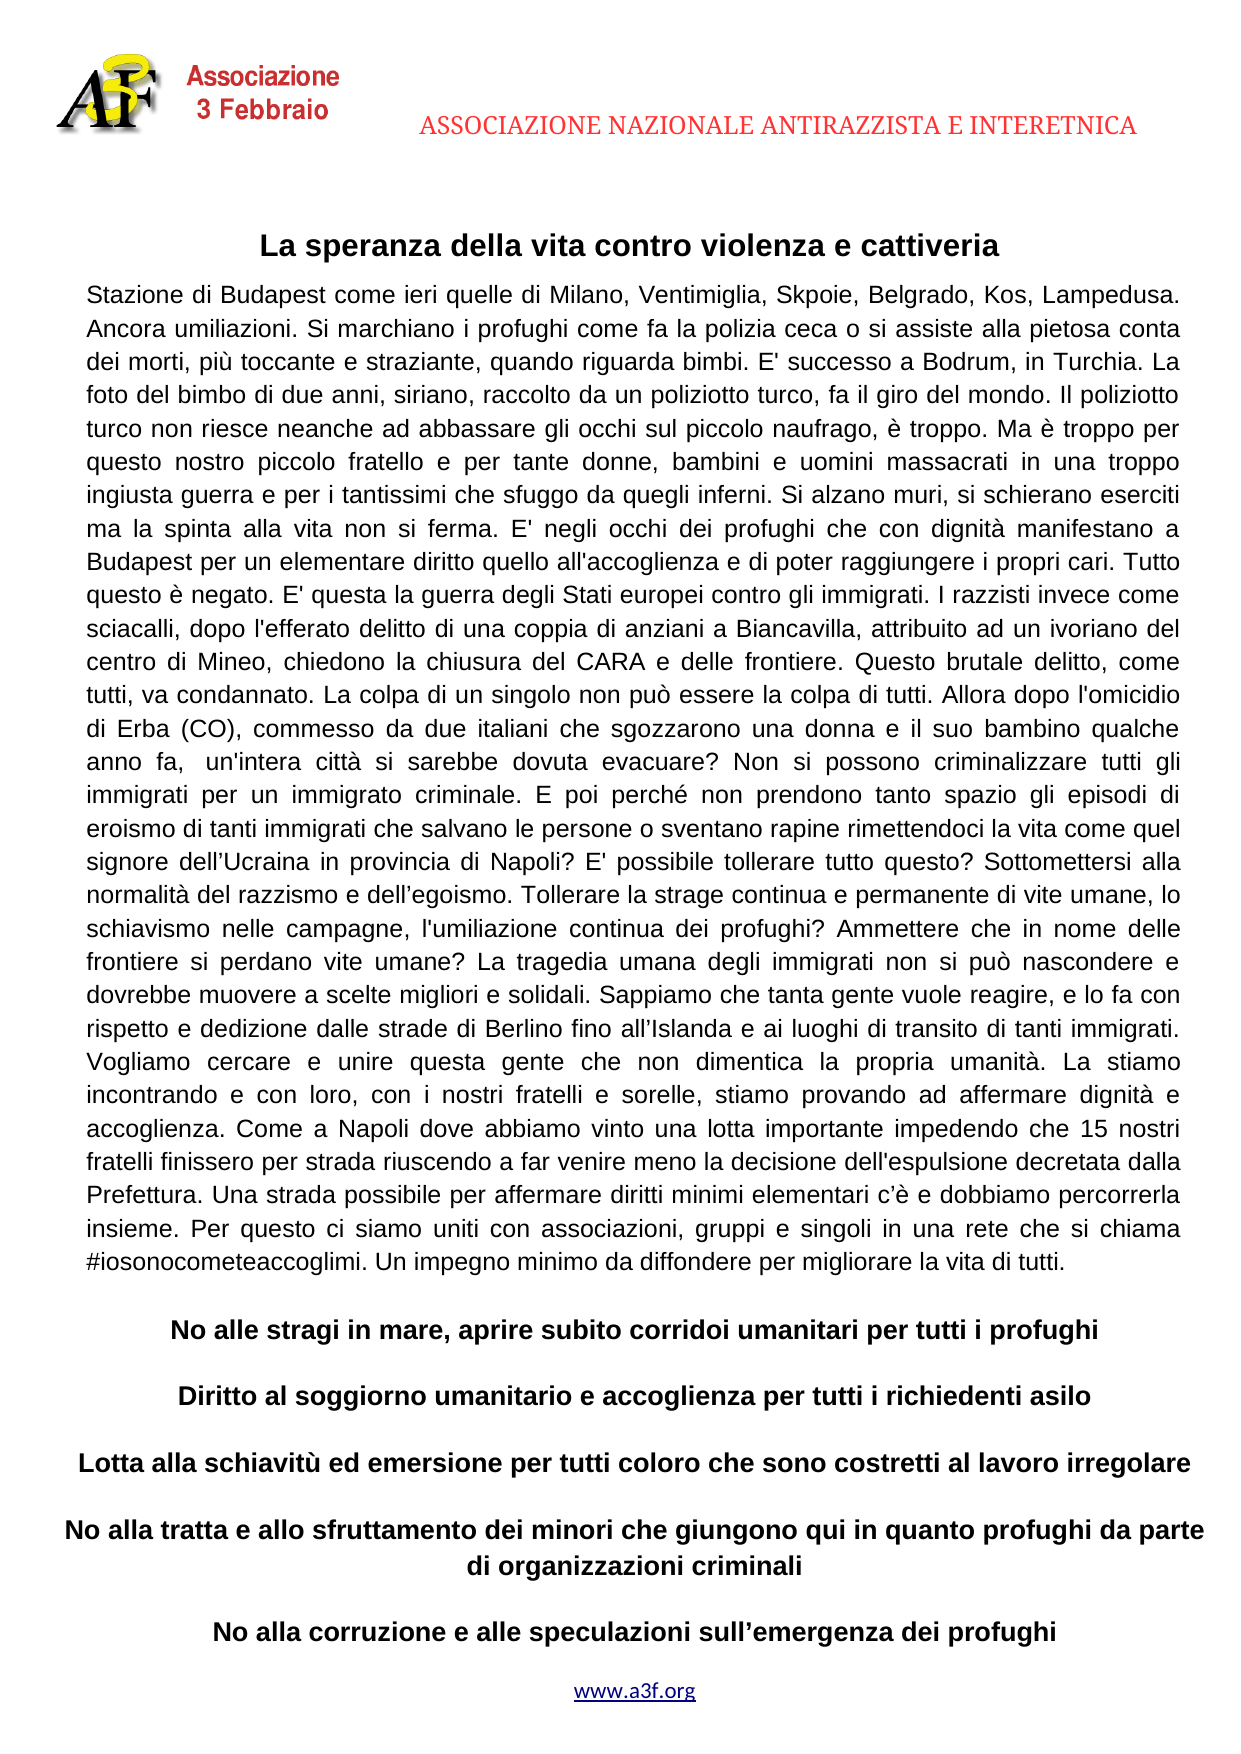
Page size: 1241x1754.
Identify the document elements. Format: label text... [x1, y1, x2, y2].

picture [56, 53, 355, 135]
text No alle stragi in mare, aprire subito corridoi umanitari per tutti i profughi [57, 1313, 1212, 1344]
text Lotta alla schiavitù ed emersione per tutti coloro che sono costretti al lavoro irregolare [57, 1447, 1212, 1478]
text La speranza della vita contro violenza e cattiveria [86, 226, 1183, 262]
text No alla corruzione e alle speculazioni sull’emergenza dei profughi [57, 1616, 1212, 1647]
text Diritto al soggiorno umanitario e accoglienza per tutti i richiedenti asilo [57, 1380, 1212, 1411]
text Stazione di Budapest come ieri quelle di Milano, Ventimiglia, Skpoie, Belgrado, Kos, Lampedusa. Ancora umiliazioni. Si marchiano i profughi come fa la polizia ceca o si assiste alla pietosa conta dei morti, più toccante e straziante, quando riguarda bimbi. E' successo a Bodrum, in Turchia. La foto del bimbo di due anni, siriano, raccolto da un poliziotto turco, fa il giro del mondo. Il poliziotto turco non riesce neanche ad abbassare gli occhi sul piccolo naufrago, è troppo. Ma è troppo per questo nostro piccolo fratello e per tante donne, bambini e uomini massacrati in una troppo ingiusta guerra e per i tantissimi che sfuggo da quegli inferni. Si alzano muri, si schierano eserciti ma la spinta alla vita non si ferma. E' negli occhi dei profughi che con dignità manifestano a Budapest per un elementare diritto quello all'accoglienza e di poter raggiungere i propri cari. Tutto questo è negato. E' questa la guerra degli Stati europei contro gli immigrati. I razzisti invece come sciacalli, dopo l'efferato delitto di una coppia di anziani a Biancavilla, attribuito ad un ivoriano del centro di Mineo, chiedono la chiusura del CARA e delle frontiere. Questo brutale delitto, come tutti, va condannato. La colpa di un singolo non può essere la colpa di tutti. Allora dopo l'omicidio di Erba (CO), commesso da due italiani che sgozzarono una donna e il suo bambino qualche anno fa, un'intera città si sarebbe dovuta evacuare? Non si possono criminalizzare tutti gli immigrati per un immigrato criminale. E poi perché non prendono tanto spazio gli episodi di eroismo di tanti immigrati che salvano le persone o sventano rapine rimettendoci la vita come quel signore dell’Ucraina in provincia di Napoli? E' possibile tollerare tutto questo? Sottomettersi alla normalità del razzismo e dell’egoismo. Tollerare la strage continua e permanente di vite umane, lo schiavismo nelle campagne, l'umiliazione continua dei profughi? Ammettere che in nome delle frontiere si perdano vite umane? La tragedia umana degli immigrati non si può nascondere e dovrebbe muovere a scelte migliori e solidali. Sappiamo che tanta gente vuole reagire, e lo fa con rispetto e dedizione dalle strade di Berlino fino all’Islanda e ai luoghi di transito di tanti immigrati. Vogliamo cercare e unire questa gente che non dimentica la propria umanità. La stiamo incontrando e con loro, con i nostri fratelli e sorelle, stiamo provando ad affermare dignità e accoglienza. Come a Napoli dove abbiamo vinto una lotta importante impedendo che 15 nostri fratelli finissero per strada riuscendo a far venire meno la decisione dell'espulsione decretata dalla Prefettura. Una strada possibile per affermare diritti minimi elementari c’è e dobbiamo percorrerla insieme. Per questo ci siamo uniti con associazioni, gruppi e singoli in una rete che si chiama #iosonocometeaccoglimi. Un impegno minimo da diffondere per migliorare la vita di tutti. [86, 280, 1182, 1276]
text No alla tratta e allo sfruttamento dei minori che giungono qui in quanto profughi da parte di organizzazioni criminali [57, 1514, 1212, 1581]
